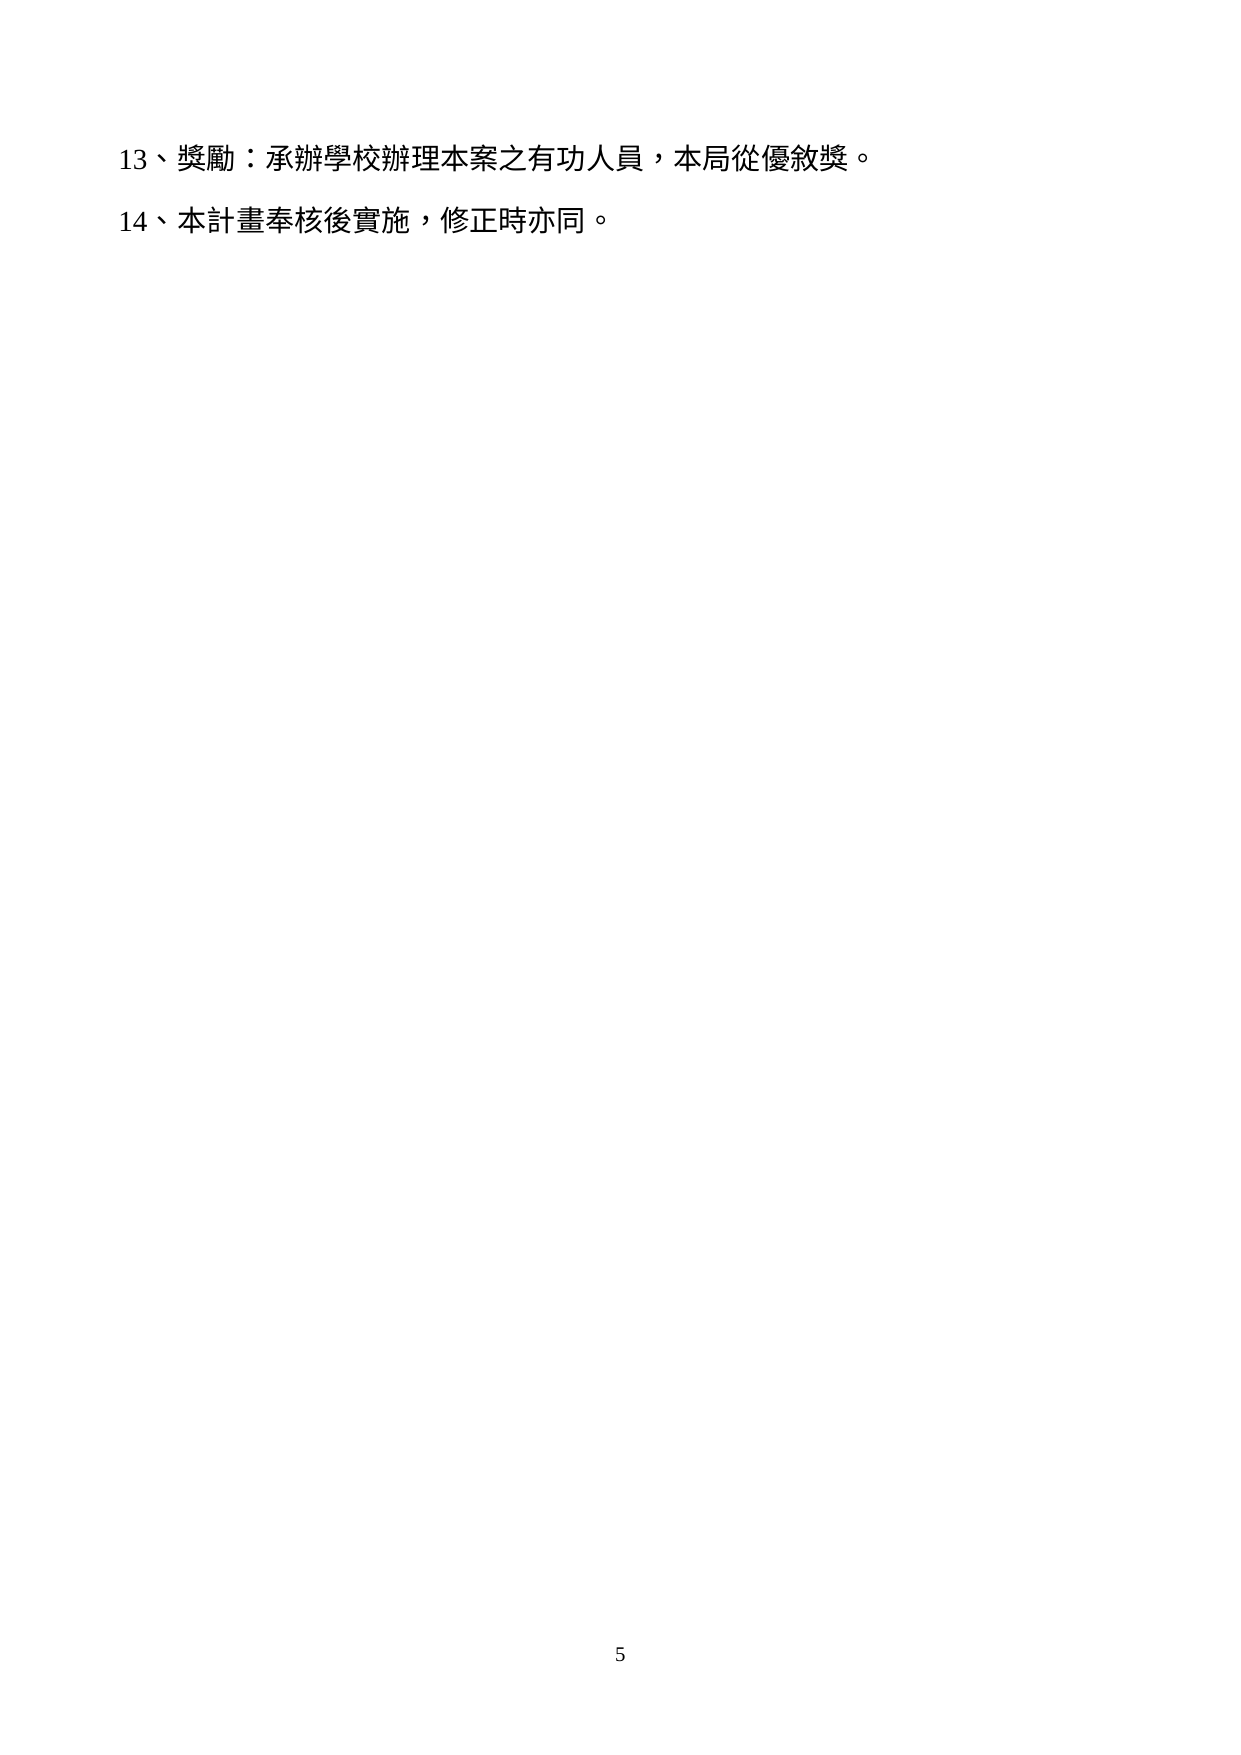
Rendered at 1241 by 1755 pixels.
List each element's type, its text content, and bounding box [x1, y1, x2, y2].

list 本計畫奉核後實施，修正時亦同。 [118, 177, 1122, 240]
list 獎勵：承辦學校辦理本案之有功人員，本局從優敘獎。 [118, 115, 1122, 177]
